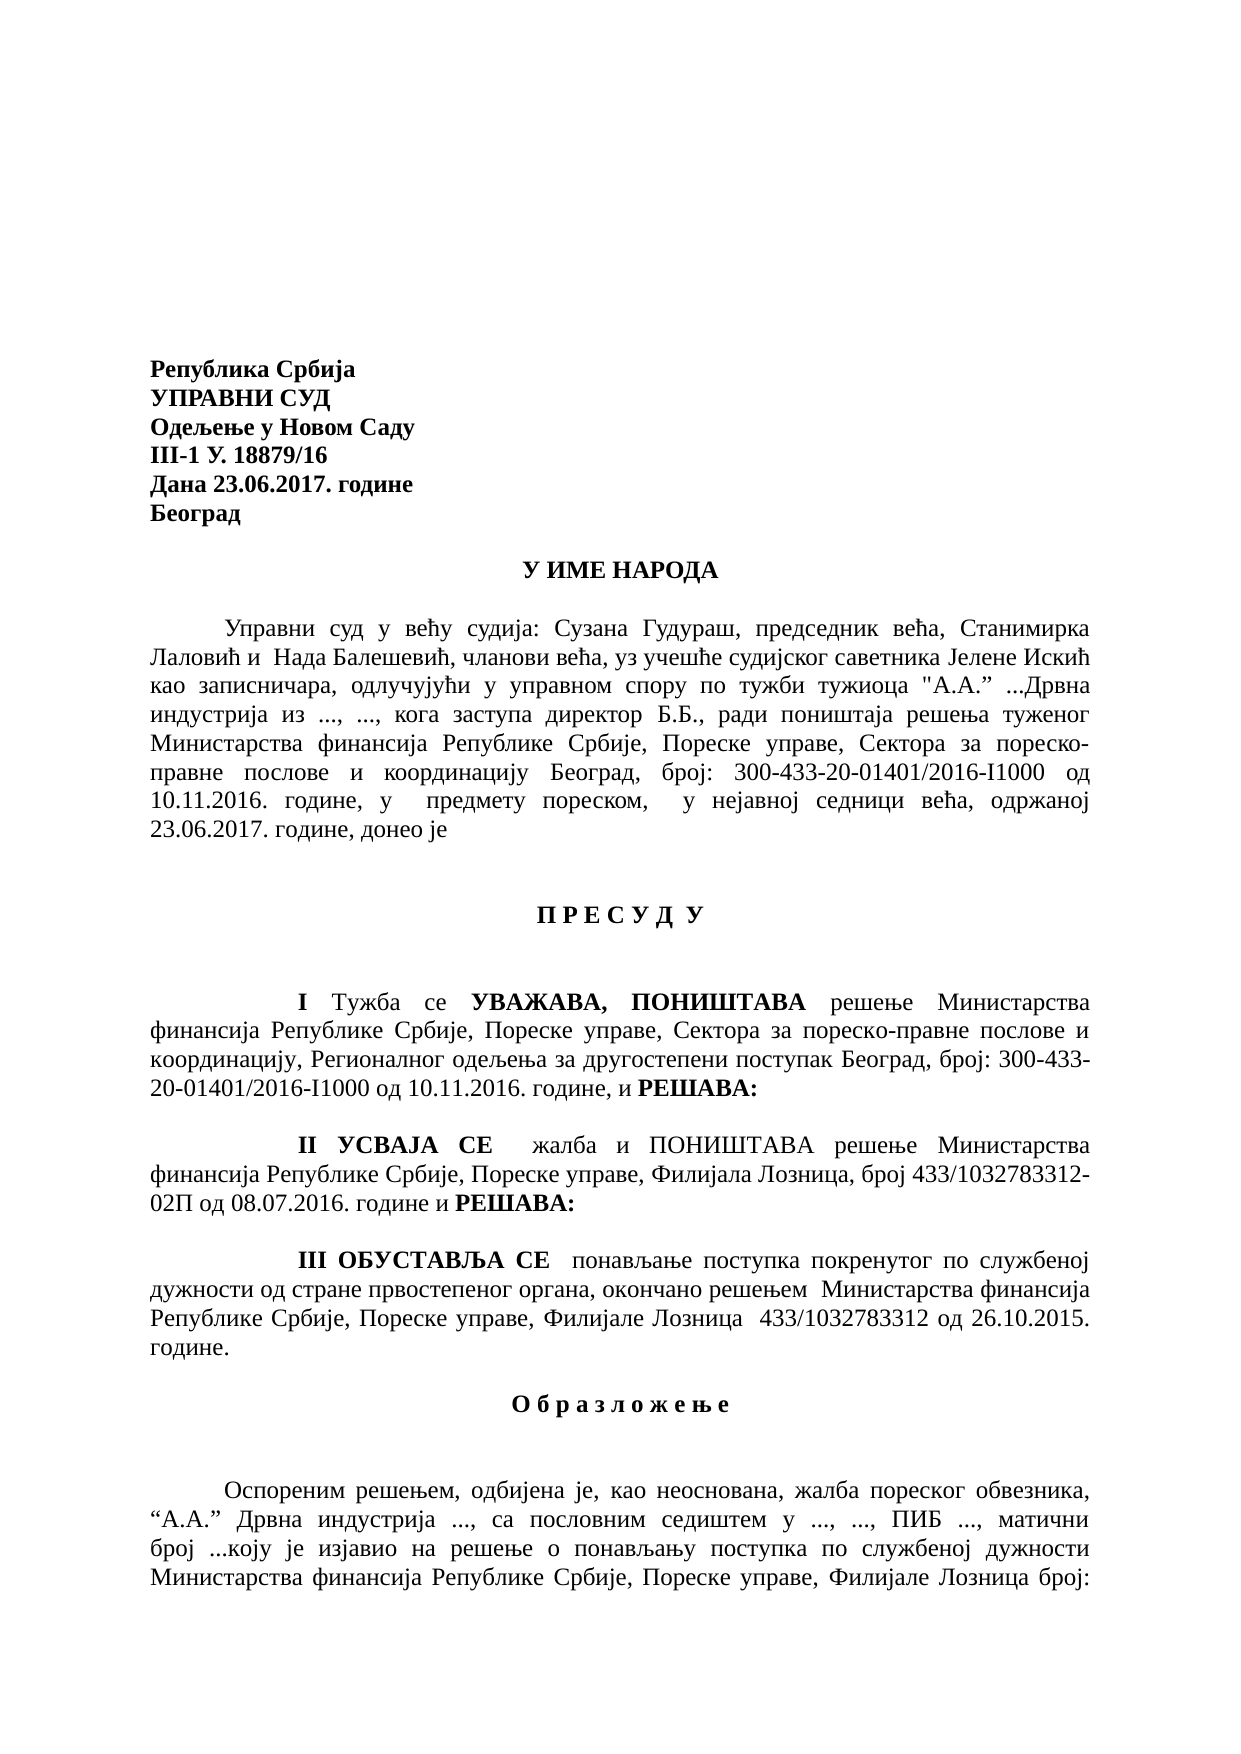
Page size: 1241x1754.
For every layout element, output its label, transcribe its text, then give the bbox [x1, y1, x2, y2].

text Република Србија [150, 148, 1090, 383]
text Одељење у Новом Саду [150, 412, 1090, 440]
text III ОБУСТАВЉА СЕ понављање поступка покренутог по службеној дужности од стране првостепеног органа, окончано решењем Министарства финансија Републике Србије, Пореске управе, Филијале Лозница 433/1032783312 од 26.10.2015. године. [150, 1245, 1090, 1360]
text УПРАВНИ СУД [150, 383, 1090, 412]
text О б р а з л о ж е њ е [150, 1389, 1090, 1418]
text Оспореним решењем, одбијена је, као неоснована, жалба пореског обвезника, “А.А.” Дрвна индустрија ..., са пословним седиштем у ..., ..., ПИБ ..., матични број ...коју је изјавио на решење о понављању поступка по службеној дужности Министарства финансија Републике Србије, Пореске управе, Филијале Лозница број: [150, 1475, 1090, 1590]
text II УСВАЈА СЕ жалба и ПОНИШТАВА решење Министарства финансија Републике Србије, Пореске управе, Филијала Лозница, број 433/1032783312-02П од 08.07.2016. године и РЕШАВА: [150, 1130, 1090, 1217]
text Дана 23.06.2017. године [150, 469, 1090, 498]
text I Тужба се УВАЖАВА, ПОНИШТАВА решење Министарства финансија Републике Србије, Пореске управе, Сектора за пореско-правне послове и координацију, Регионалног одељења за другостепени поступак Београд, број: 300-433-20-01401/2016-I1000 од 10.11.2016. године, и РЕШАВА: [150, 987, 1090, 1102]
text Управни суд у већу судија: Сузана Гудураш, председник већа, Станимирка Лаловић и Нада Балешевић, чланови већа, уз учешће судијског саветника Јелене Искић као записничара, одлучујући у управном спору по тужби тужиоца "А.А.” ...Дрвна индустрија из ..., ..., кога заступа директор Б.Б., ради поништаја решења туженог Министарства финансија Републике Србије, Пореске управе, Сектора за пореско-правне послове и координацију Београд, број: 300-433-20-01401/2016-I1000 од 10.11.2016. године, у предмету пореском, у нејавној седници већа, одржаној 23.06.2017. године, донео је [150, 613, 1090, 843]
text III-1 У. 18879/16 [150, 440, 1090, 469]
text Београд [150, 498, 1090, 527]
text П Р Е С У Д У [150, 900, 1090, 929]
text У ИМЕ НАРОДА [150, 555, 1090, 584]
